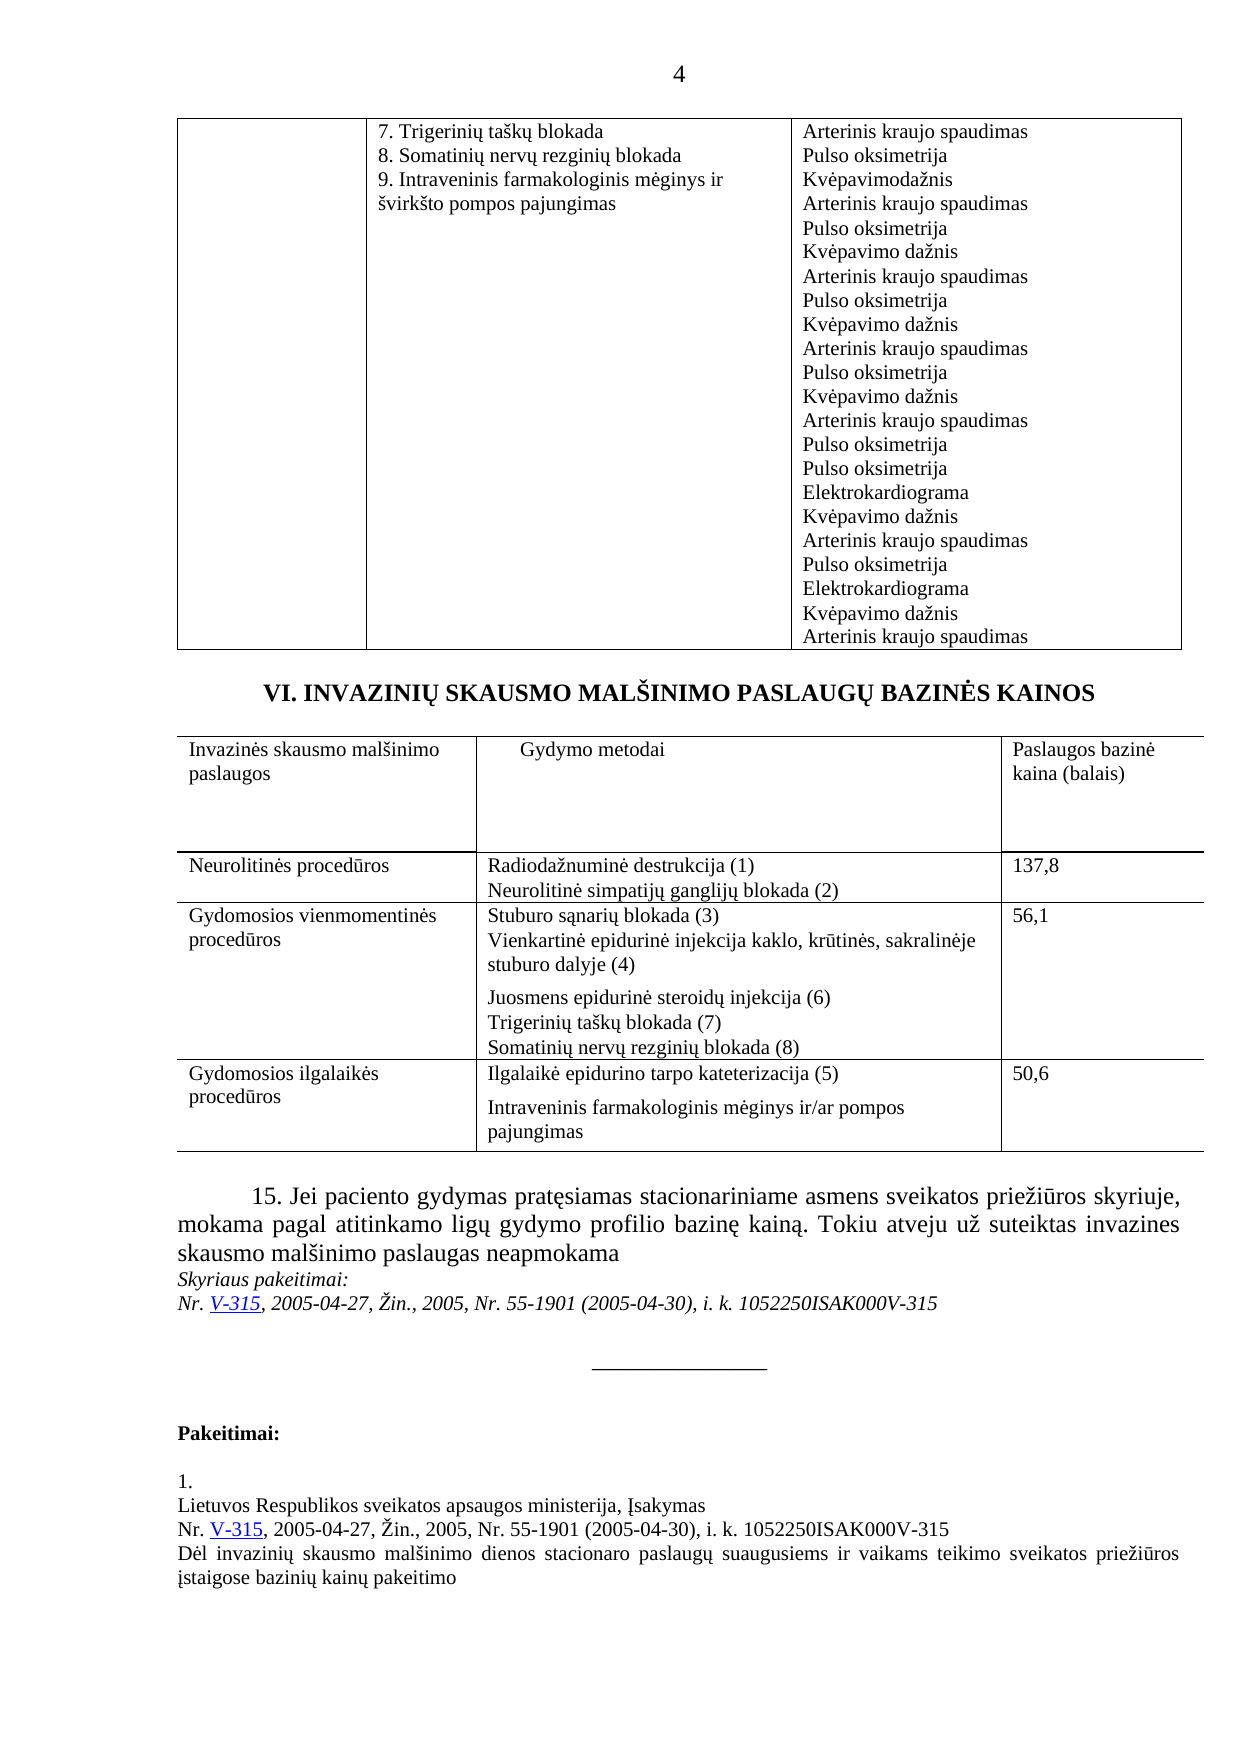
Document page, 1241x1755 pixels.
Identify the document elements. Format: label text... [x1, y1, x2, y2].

text VI. INVAZINIŲ SKAUSMO MALŠINIMO PASLAUGŲ BAZINĖS KAINOS [177, 678, 1181, 707]
text Dėl invazinių skausmo malšinimo dienos stacionaro paslaugų suaugusiems ir vaikams teikimo sveikatos priežiūros įstaigose bazinių kainų pakeitimo [177, 1541, 1181, 1589]
table_cell 137,8 [1002, 853, 1204, 902]
text 1. [177, 1469, 1181, 1493]
table_cell 56,1 [1002, 903, 1204, 1059]
table_cell Radiodažnuminė destrukcija (1) [477, 853, 1001, 877]
table_header Invazinės skausmo malšinimo paslaugos [177, 737, 476, 851]
text Lietuvos Respublikos sveikatos apsaugos ministerija, Įsakymas [177, 1493, 1181, 1517]
table_cell Stuburo sąnarių blokada (3) [477, 903, 1001, 927]
text Skyriaus pakeitimai: [177, 1267, 1181, 1291]
table_cell Gydomosios vienmomentinės procedūros [177, 903, 476, 1059]
text ______________ [177, 1344, 1181, 1373]
text Nr. V-315, 2005-04-27, Žin., 2005, Nr. 55-1901 (2005-04-30), i. k. 1052250ISAK000V-315 [177, 1517, 1181, 1541]
table_cell Trigerinių taškų blokada (7) [477, 1009, 1001, 1034]
table_cell [178, 119, 366, 648]
table_cell Ilgalaikė epidurino tarpo kateterizacija (5) [477, 1060, 1001, 1094]
table_cell Neurolitinė simpatijų ganglijų blokada (2) [477, 877, 1001, 902]
text Pakeitimai: [177, 1421, 1181, 1445]
table_header Paslaugos bazinė kaina (balais) [1002, 737, 1204, 851]
table_cell 7. Trigerinių taškų blokada 8. Somatinių nervų rezginių blokada 9. Intraveninis farmakologinis mėginys ir švirkšto pompos pajungimas [367, 119, 791, 648]
table_cell Somatinių nervų rezginių blokada (8) [477, 1034, 1001, 1059]
text Nr. V-315, 2005-04-27, Žin., 2005, Nr. 55-1901 (2005-04-30), i. k. 1052250ISAK000V-315 [177, 1291, 1181, 1315]
table_cell Intraveninis farmakologinis mėginys ir/ar pompos pajungimas [477, 1094, 1001, 1151]
table_header Gydymo metodai [477, 737, 1001, 851]
table_cell Neurolitinės procedūros [177, 853, 476, 902]
table_cell Juosmens epidurinė steroidų injekcija (6) [477, 984, 1001, 1009]
table_cell 50,6 [1002, 1060, 1204, 1151]
table_cell Vienkartinė epidurinė injekcija kaklo, krūtinės, sakralinėje stuburo dalyje (4) [477, 927, 1001, 984]
text 15. Jei paciento gydymas pratęsiamas stacionariniame asmens sveikatos priežiūros skyriuje, mokama pagal atitinkamo ligų gydymo profilio bazinę kainą. Tokiu atveju už suteiktas invazines skausmo malšinimo paslaugas neapmokama [177, 1181, 1181, 1267]
table_cell Gydomosios ilgalaikės procedūros [177, 1060, 476, 1151]
table_cell Arterinis kraujo spaudimas Pulso oksimetrija Kvėpavimodažnis Arterinis kraujo spaudimas Pulso oksimetrija Kvėpavimo dažnis Arterinis kraujo spaudimas Pulso oksimetrija Kvėpavimo dažnis Arterinis kraujo spaudimas Pulso oksimetrija Kvėpavimo dažnis Arterinis kraujo spaudimas Pulso oksimetrija Pulso oksimetrija Elektrokardiograma Kvėpavimo dažnis Arterinis kraujo spaudimas Pulso oksimetrija Elektrokardiograma Kvėpavimo dažnis Arterinis kraujo spaudimas [792, 119, 1181, 648]
